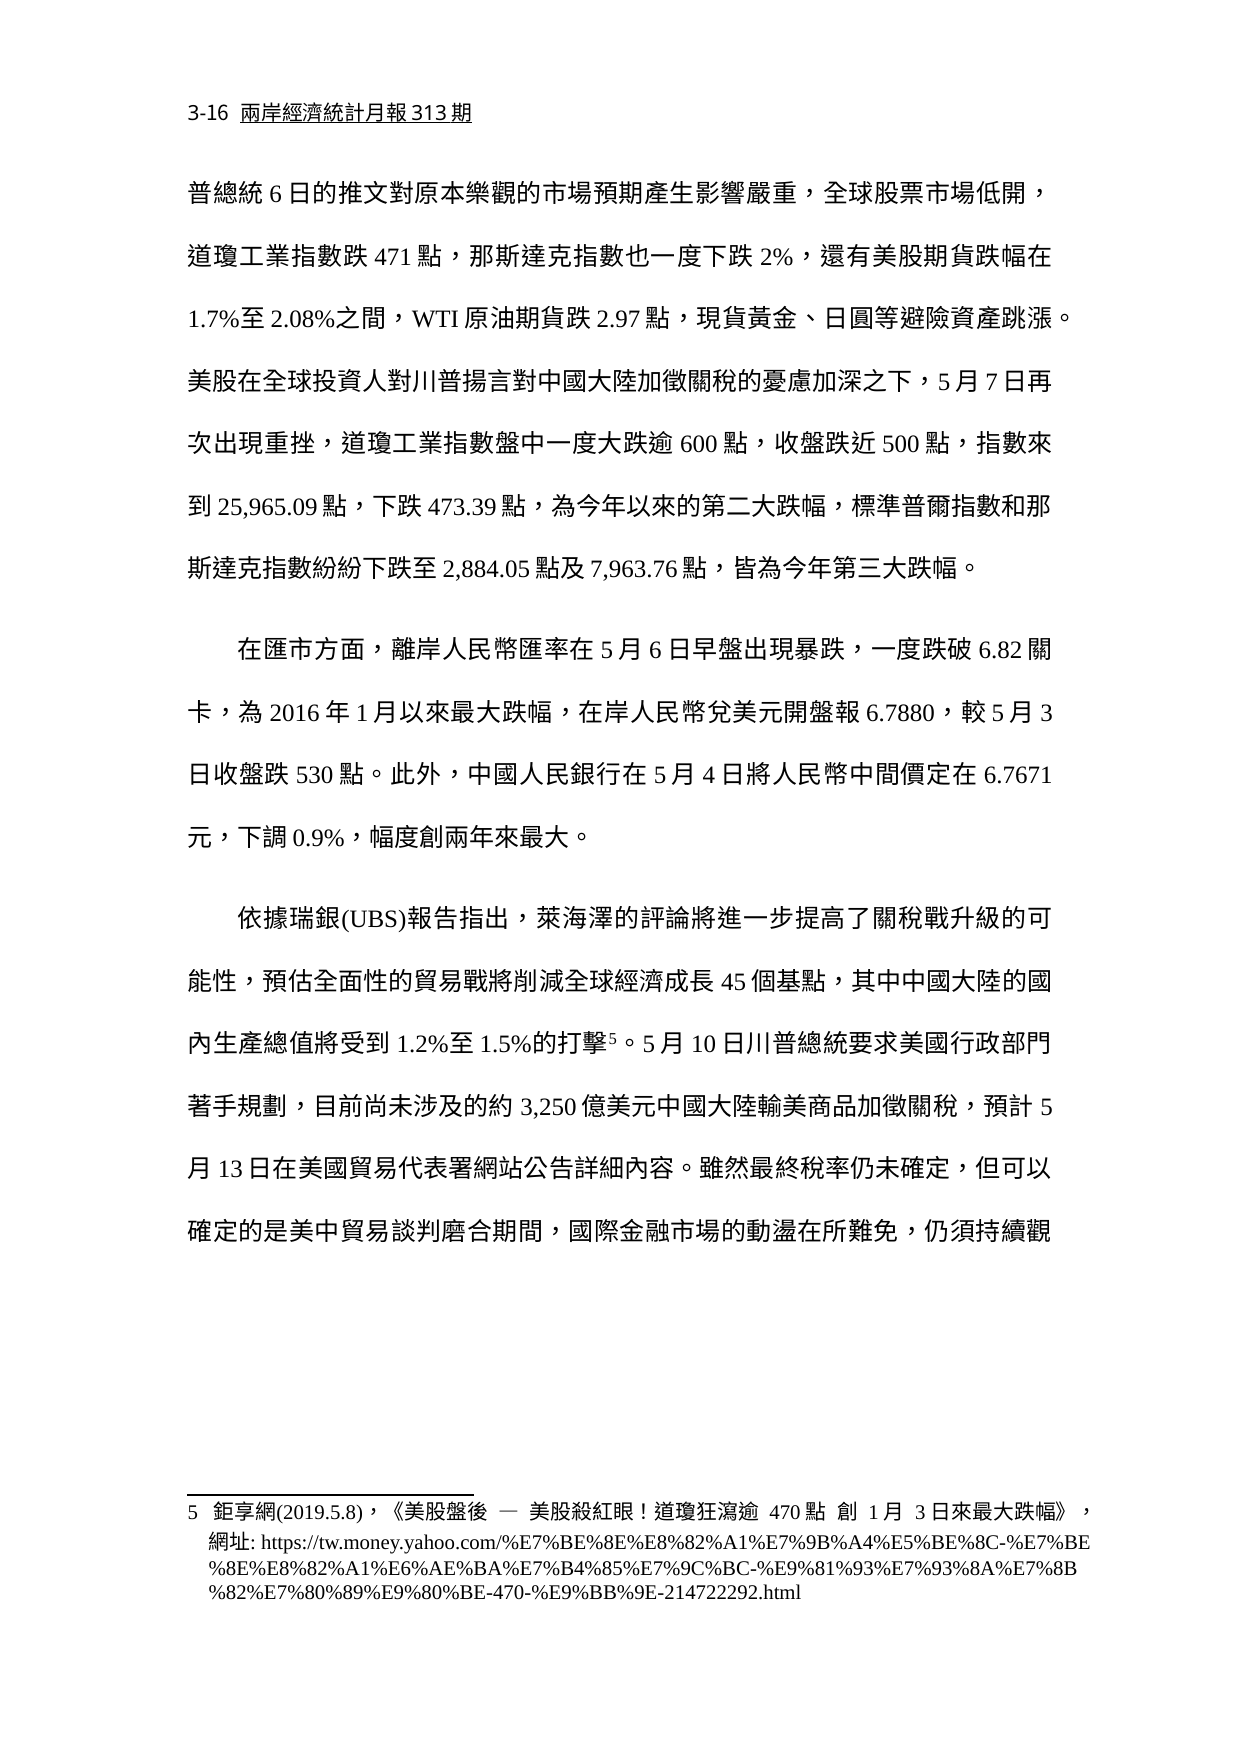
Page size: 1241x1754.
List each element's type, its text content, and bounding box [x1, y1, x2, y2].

text 在匯市方面，離岸人民幣匯率在5月6日早盤出現暴跌，一度跌破6.82關卡，為2016年1月以來最大跌幅，在岸人民幣兌美元開盤報6.7880，較5月3日收盤跌530點。此外，中國人民銀行在5月4日將人民幣中間價定在6.7671元，下調0.9%，幅度創兩年來最大。 [187, 606, 1053, 856]
text 依據瑞銀(UBS)報告指出，萊海澤的評論將進一步提高了關稅戰升級的可能性，預估全面性的貿易戰將削減全球經濟成長45個基點，其中中國大陸的國內生產總值將受到1.2%至1.5%的打擊。5月10日川普總統要求美國行政部門著手規劃，目前尚未涉及的約3,250億美元中國大陸輸美商品加徵關稅，預計5月13日在美國貿易代表署網站公告詳細內容。雖然最終稅率仍未確定，但可以確定的是美中貿易談判磨合期間，國際金融市場的動盪在所難免，仍須持續觀察之。 [187, 875, 1053, 1250]
text 鉅享網(2019.5.8)，《美股盤後 — 美股殺紅眼！道瓊狂瀉逾 470 點 創 1 月 3 日來最大跌幅》，網址: https://tw.money.yahoo.com/%E7%BE%8E%E8%82%A1%E7%9B%A4%E5%BE%8C-%E7%BE%8E%E8%82%A1%E6%AE%BA%E7%B4%85%E7%9C%BC-%E9%81%93%E7%93%8A%E7%8B%82%E7%80%89%E9%80%BE-470-%E9%BB%9E-214722292.html [187, 1495, 1103, 1604]
text 然美中談判近期爭議的引爆點，已經讓國際金融市場出現震盪，尤其是川普總統6日的推文對原本樂觀的市場預期產生影響嚴重，全球股票市場低開，道瓊工業指數跌471點，那斯達克指數也一度下跌2%，還有美股期貨跌幅在1.7%至2.08%之間，WTI原油期貨跌2.97點，現貨黃金、日圓等避險資產跳漲。美股在全球投資人對川普揚言對中國大陸加徵關稅的憂慮加深之下，5月7日再次出現重挫，道瓊工業指數盤中一度大跌逾600點，收盤跌近500點，指數來到25,965.09點，下跌473.39點，為今年以來的第二大跌幅，標準普爾指數和那斯達克指數紛紛下跌至2,884.05點及7,963.76點，皆為今年第三大跌幅。 [187, 150, 1053, 587]
